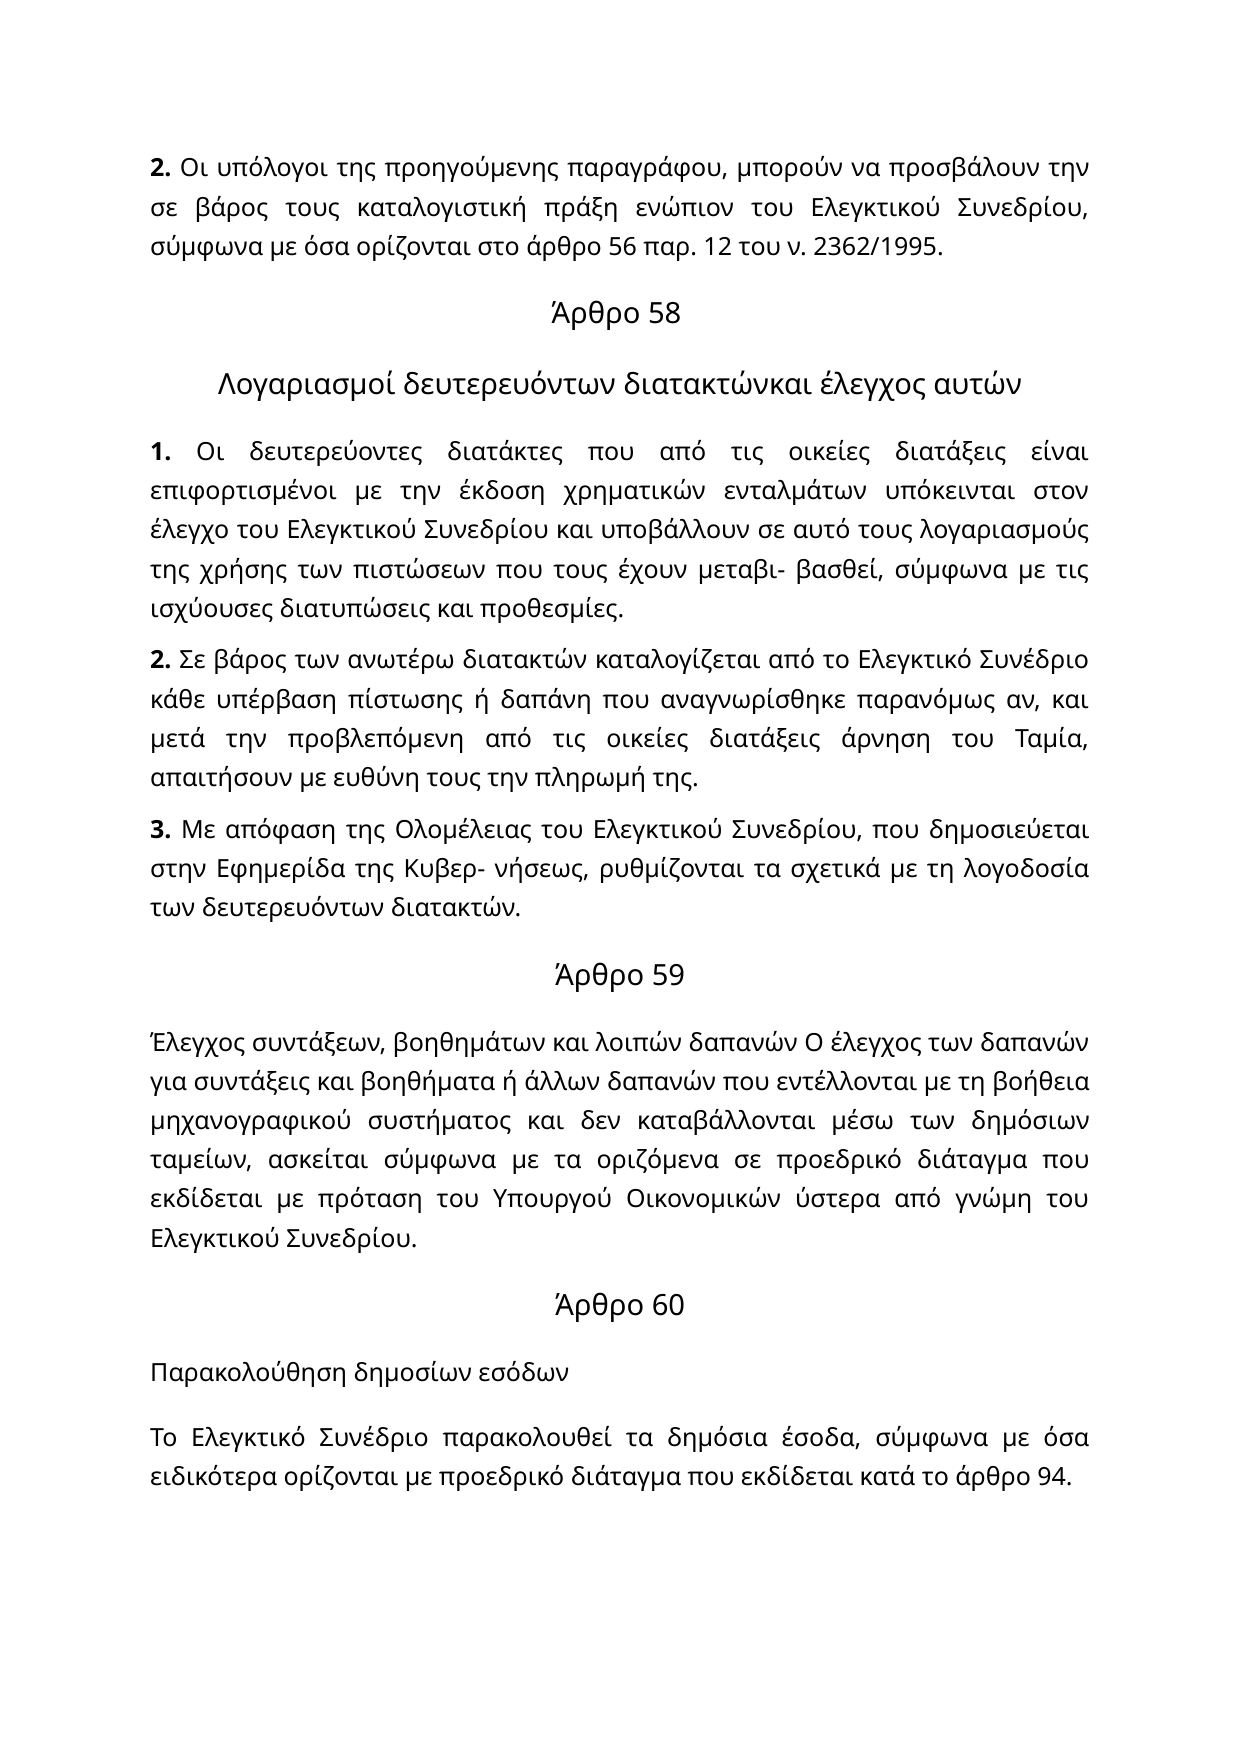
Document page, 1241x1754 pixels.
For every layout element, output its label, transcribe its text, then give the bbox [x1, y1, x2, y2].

text Έλεγχος συντάξεων, βοηθημάτων και λοιπών δαπανών Ο έλεγχος των δαπανών για συντάξεις και βοηθήματα ή άλλων δαπανών που εντέλλονται με τη βοήθεια μηχανογραφικού συστήματος και δεν καταβάλλονται μέσω των δημόσιων ταμείων, ασκείται σύμφωνα με τα οριζόμενα σε προεδρικό διάταγμα που εκδίδεται με πρόταση του Υπουργού Οικονομικών ύστερα από γνώμη του Ελεγκτικού Συνεδρίου. [150, 1024, 1090, 1254]
subtitle Λογαριασμοί δευτερευόντων διατακτώνκαι έλεγχος αυτών [150, 363, 1090, 403]
subtitle Άρθρο 60 [150, 1284, 1090, 1324]
text 2. Οι υπόλογοι της προηγούμενης παραγράφου, μπορούν να προσβάλουν την σε βάρος τους καταλογιστική πράξη ενώπιον του Ελεγκτικού Συνεδρίου, σύμφωνα με όσα ορίζονται στο άρθρο 56 παρ. 12 του ν. 2362/1995. [150, 150, 1090, 262]
subtitle Άρθρο 58 [150, 292, 1090, 332]
text Παρακολούθηση δημοσίων εσόδων [150, 1355, 1090, 1389]
text 3. Με απόφαση της Ολομέλειας του Ελεγκτικού Συνεδρίου, που δημοσιεύεται στην Εφημερίδα της Κυβερ- νήσεως, ρυθμίζονται τα σχετικά με τη λογοδοσία των δευτερευόντων διατακτών. [150, 811, 1090, 924]
subtitle Άρθρο 59 [150, 954, 1090, 993]
text 2. Σε βάρος των ανωτέρω διατακτών καταλογίζεται από το Ελεγκτικό Συνέδριο κάθε υπέρβαση πίστωσης ή δαπάνη που αναγνωρίσθηκε παρανόμως αν, και μετά την προβλεπόμενη από τις οικείες διατάξεις άρνηση του Ταμία, απαιτήσουν με ευθύνη τους την πληρωμή της. [150, 642, 1090, 794]
text 1. Οι δευτερεύοντες διατάκτες που από τις οικείες διατάξεις είναι επιφορτισμένοι με την έκδοση χρηματικών ενταλμάτων υπόκεινται στον έλεγχο του Ελεγκτικού Συνεδρίου και υποβάλλουν σε αυτό τους λογαριασμούς της χρήσης των πιστώσεων που τους έχουν μεταβι- βασθεί, σύμφωνα με τις ισχύουσες διατυπώσεις και προθεσμίες. [150, 434, 1090, 624]
text Το Ελεγκτικό Συνέδριο παρακολουθεί τα δημόσια έσοδα, σύμφωνα με όσα ειδικότερα ορίζονται με προεδρικό διάταγμα που εκδίδεται κατά το άρθρο 94. [150, 1419, 1090, 1492]
